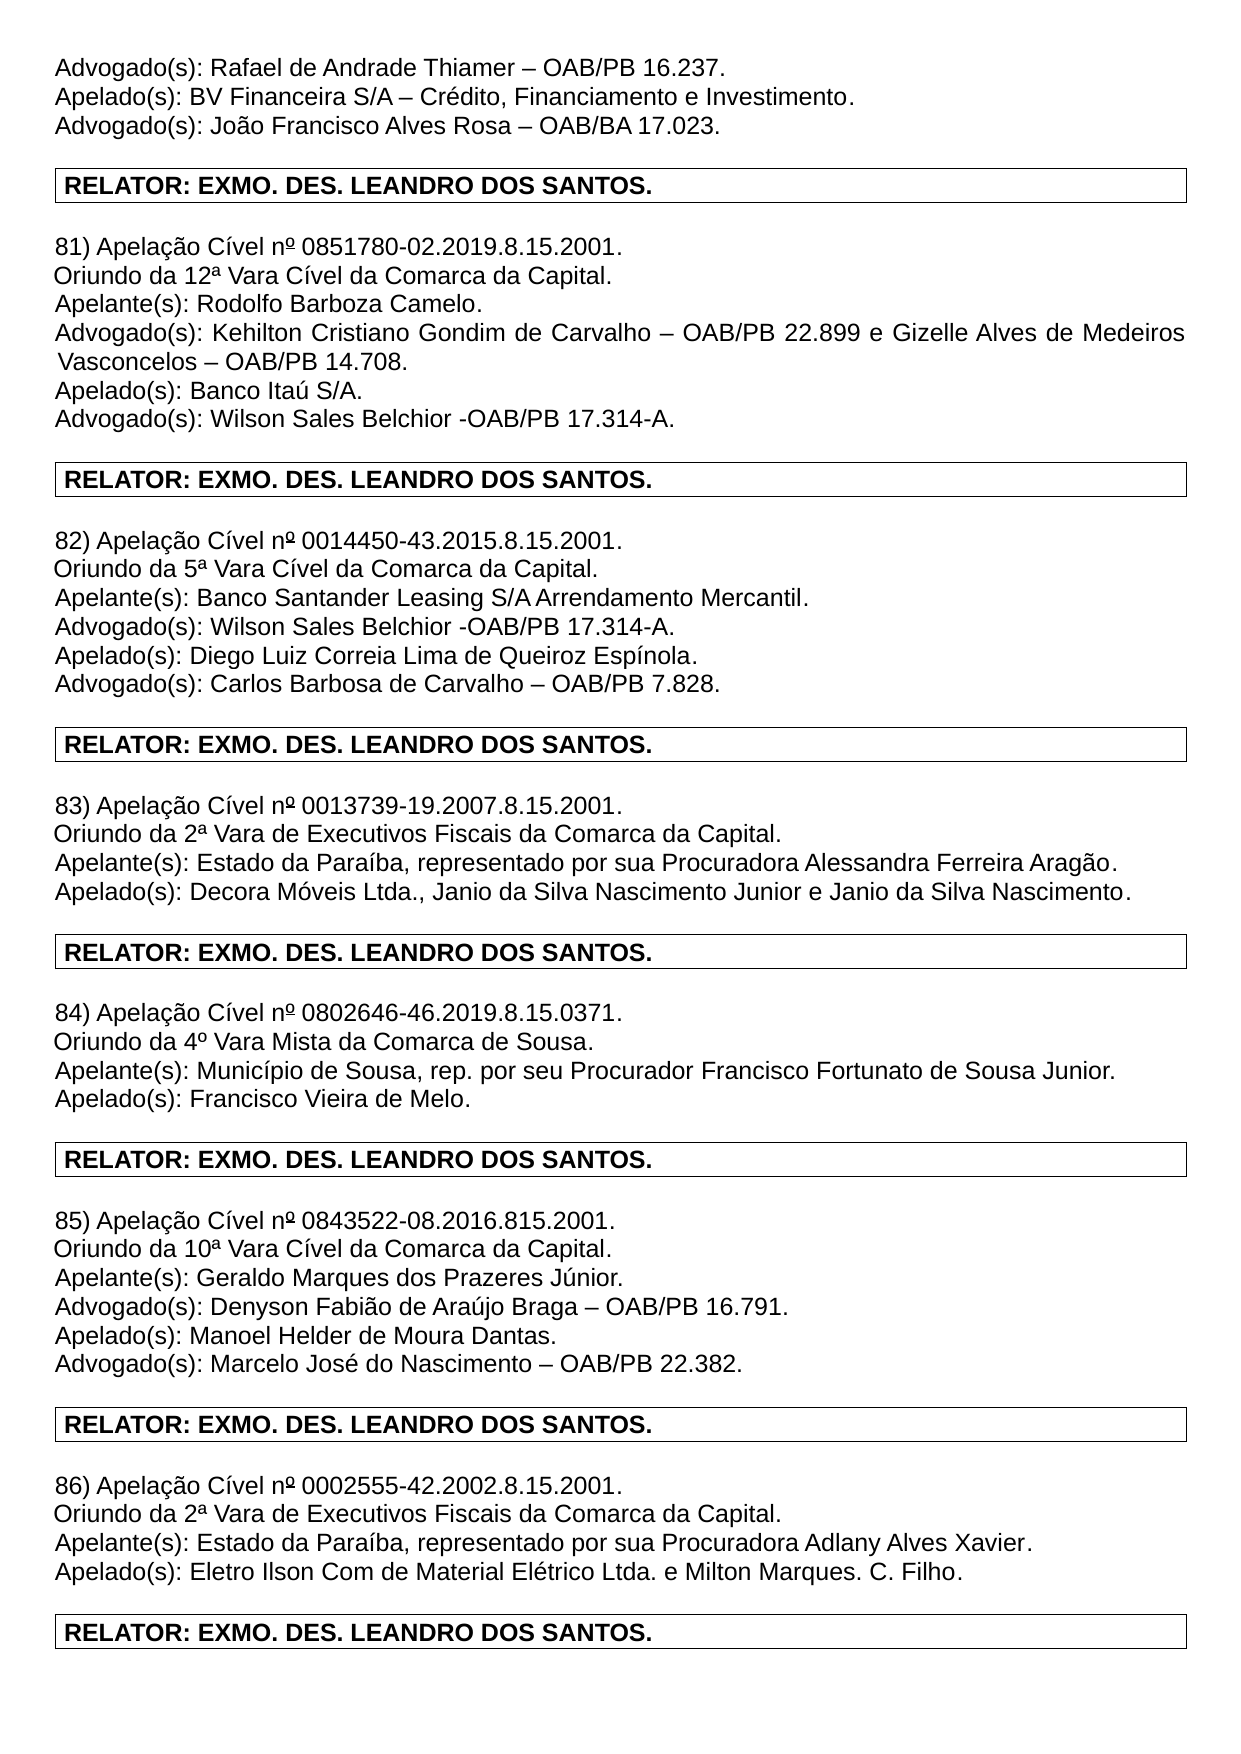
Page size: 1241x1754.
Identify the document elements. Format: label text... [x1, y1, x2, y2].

text Oriundo da 12ª Vara Cível da Comarca da Capital. [53, 261, 1187, 289]
text Apelante(s): Banco Santander Leasing S/A Arrendamento Mercantil. [54, 583, 1187, 612]
text Oriundo da 2ª Vara de Executivos Fiscais da Comarca da Capital. [53, 819, 1187, 848]
text RELATOR: EXMO. DES. LEANDRO DOS SANTOS. [56, 1408, 1186, 1441]
text Apelado(s): Francisco Vieira de Melo. [54, 1084, 1187, 1113]
text Advogado(s): Carlos Barbosa de Carvalho – OAB/PB 7.828. [54, 669, 1187, 698]
text 84) Apelação Cível nº 0802646-46.2019.8.15.0371. [54, 998, 1187, 1027]
text Apelado(s): Eletro Ilson Com de Material Elétrico Ltda. e Milton Marques. C. Filho. [54, 1557, 1187, 1586]
text Oriundo da 4º Vara Mista da Comarca de Sousa. [53, 1027, 1187, 1056]
text Apelante(s): Geraldo Marques dos Prazeres Júnior. [54, 1263, 1187, 1292]
text Apelado(s): Diego Luiz Correia Lima de Queiroz Espínola. [54, 641, 1187, 669]
text Advogado(s): Rafael de Andrade Thiamer – OAB/PB 16.237. [54, 53, 1187, 82]
text Apelado(s): Banco Itaú S/A. [54, 376, 1187, 404]
text RELATOR: EXMO. DES. LEANDRO DOS SANTOS. [56, 463, 1186, 496]
text Advogado(s): Wilson Sales Belchior -OAB/PB 17.314-A. [54, 404, 1187, 433]
text Advogado(s): Wilson Sales Belchior -OAB/PB 17.314-A. [54, 612, 1187, 641]
text Apelante(s): Município de Sousa, rep. por seu Procurador Francisco Fortunato de Sousa Junior. [54, 1056, 1187, 1084]
text 85) Apelação Cível nº 0843522-08.2016.815.2001. [54, 1206, 1187, 1234]
text Apelado(s): Manoel Helder de Moura Dantas. [54, 1321, 1187, 1349]
text 86) Apelação Cível nº 0002555-42.2002.8.15.2001. [54, 1471, 1187, 1499]
text Apelante(s): Rodolfo Barboza Camelo. [54, 289, 1187, 318]
text RELATOR: EXMO. DES. LEANDRO DOS SANTOS. [56, 1615, 1186, 1648]
text Apelante(s): Estado da Paraíba, representado por sua Procuradora Alessandra Ferreira Aragão. [54, 848, 1187, 877]
text Apelado(s): BV Financeira S/A – Crédito, Financiamento e Investimento. [54, 82, 1187, 111]
text 81) Apelação Cível nº 0851780-02.2019.8.15.2001. [54, 232, 1187, 261]
text Advogado(s): Denyson Fabião de Araújo Braga – OAB/PB 16.791. [54, 1292, 1187, 1321]
text Advogado(s): Marcelo José do Nascimento – OAB/PB 22.382. [54, 1349, 1187, 1378]
text Apelado(s): Decora Móveis Ltda., Janio da Silva Nascimento Junior e Janio da Silva Nascimento. [54, 877, 1187, 906]
text Oriundo da 10ª Vara Cível da Comarca da Capital. [53, 1234, 1187, 1263]
text Advogado(s): Kehilton Cristiano Gondim de Carvalho – OAB/PB 22.899 e Gizelle Alves de Medeiros Vasconcelos – OAB/PB 14.708. [54, 318, 1187, 376]
text Oriundo da 2ª Vara de Executivos Fiscais da Comarca da Capital. [53, 1499, 1187, 1528]
text RELATOR: EXMO. DES. LEANDRO DOS SANTOS. [56, 728, 1186, 761]
text 83) Apelação Cível nº 0013739-19.2007.8.15.2001. [54, 791, 1187, 819]
text Advogado(s): João Francisco Alves Rosa – OAB/BA 17.023. [54, 111, 1187, 139]
text RELATOR: EXMO. DES. LEANDRO DOS SANTOS. [56, 1143, 1186, 1176]
text Oriundo da 5ª Vara Cível da Comarca da Capital. [53, 554, 1187, 583]
text Apelante(s): Estado da Paraíba, representado por sua Procuradora Adlany Alves Xavier. [54, 1528, 1187, 1557]
text RELATOR: EXMO. DES. LEANDRO DOS SANTOS. [56, 935, 1186, 968]
text 82) Apelação Cível nº 0014450-43.2015.8.15.2001. [54, 526, 1187, 554]
text RELATOR: EXMO. DES. LEANDRO DOS SANTOS. [56, 169, 1186, 202]
